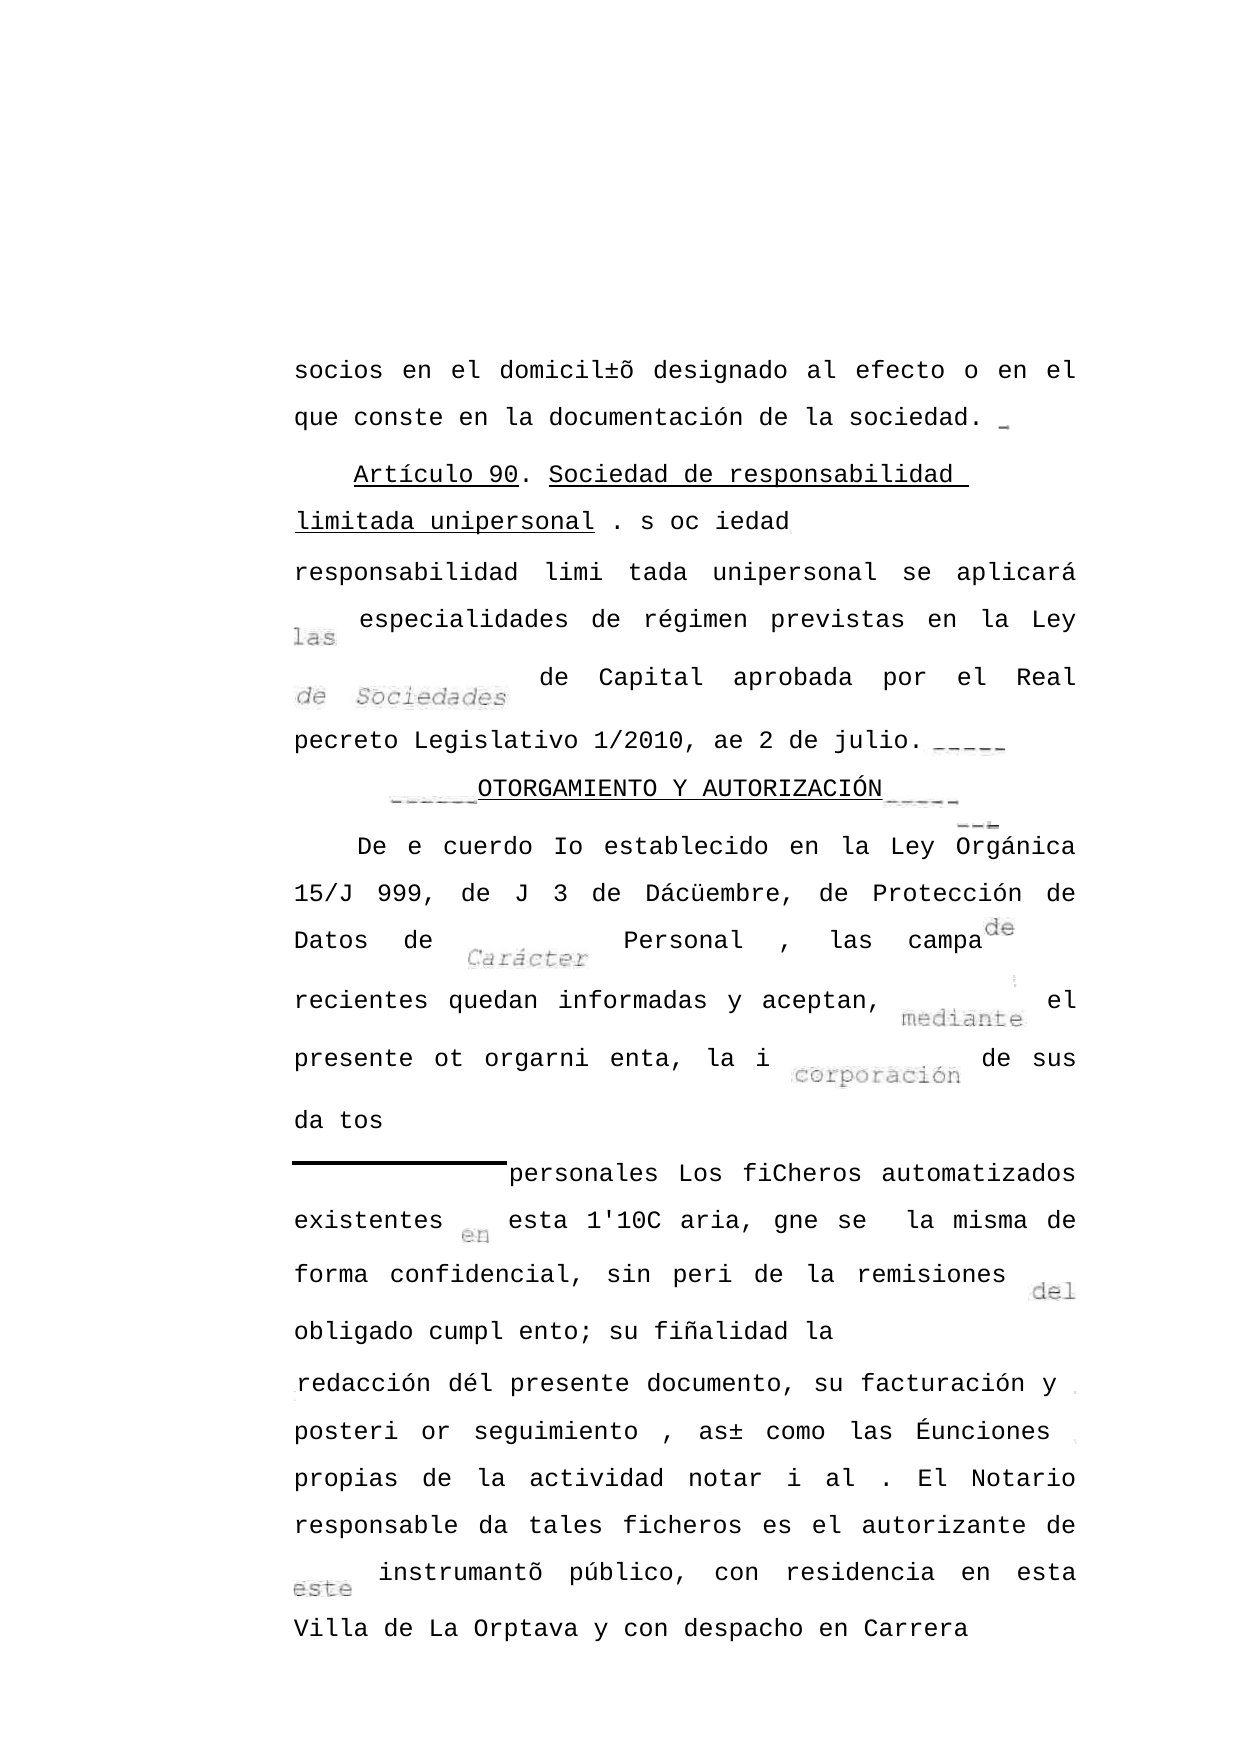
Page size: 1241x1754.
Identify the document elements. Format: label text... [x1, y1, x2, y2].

text socios en el domicil±õ designado al efecto o en el que conste en la documentación de la sociedad. [293, 357, 1077, 433]
subtitle OTORGAMIENTO Y AUTORIZACIÓN [292, 776, 1056, 807]
text redacción dél presente documento, su facturación y posteri or seguimiento , as± como las Éunciones propias de la actividad notar i al . El Notario responsable da tales ficheros es el autorizante de instrumantõ público, con residencia en esta Villa de La Orptava y con despacho en Carrera [293, 1370, 1077, 1644]
text personales Los fiCheros automatizados existentes esta 1'10C aria, gne se la misma de forma confidencial, sin peri de la remisiones obligado cumpl ento; su fiñalidad la [293, 1161, 1077, 1347]
text Artículo 90. Sociedad de responsabilidad limitada unipersonal . s oc iedad [294, 462, 1077, 537]
text responsabilidad limi tada unipersonal se aplicará especialidades de régimen previstas en la Ley de Capital aprobada por el Real pecreto Legislativo 1/2010, ae 2 de julio. [293, 560, 1077, 756]
text De e cuerdo Io establecido en la Ley Orgánica 15/J 999, de J 3 de Dácüembre, de Protección de Datos de Personal , las campa recientes quedan informadas y aceptan, el presente ot orgarni enta, la i de sus da tos [293, 834, 1077, 1136]
